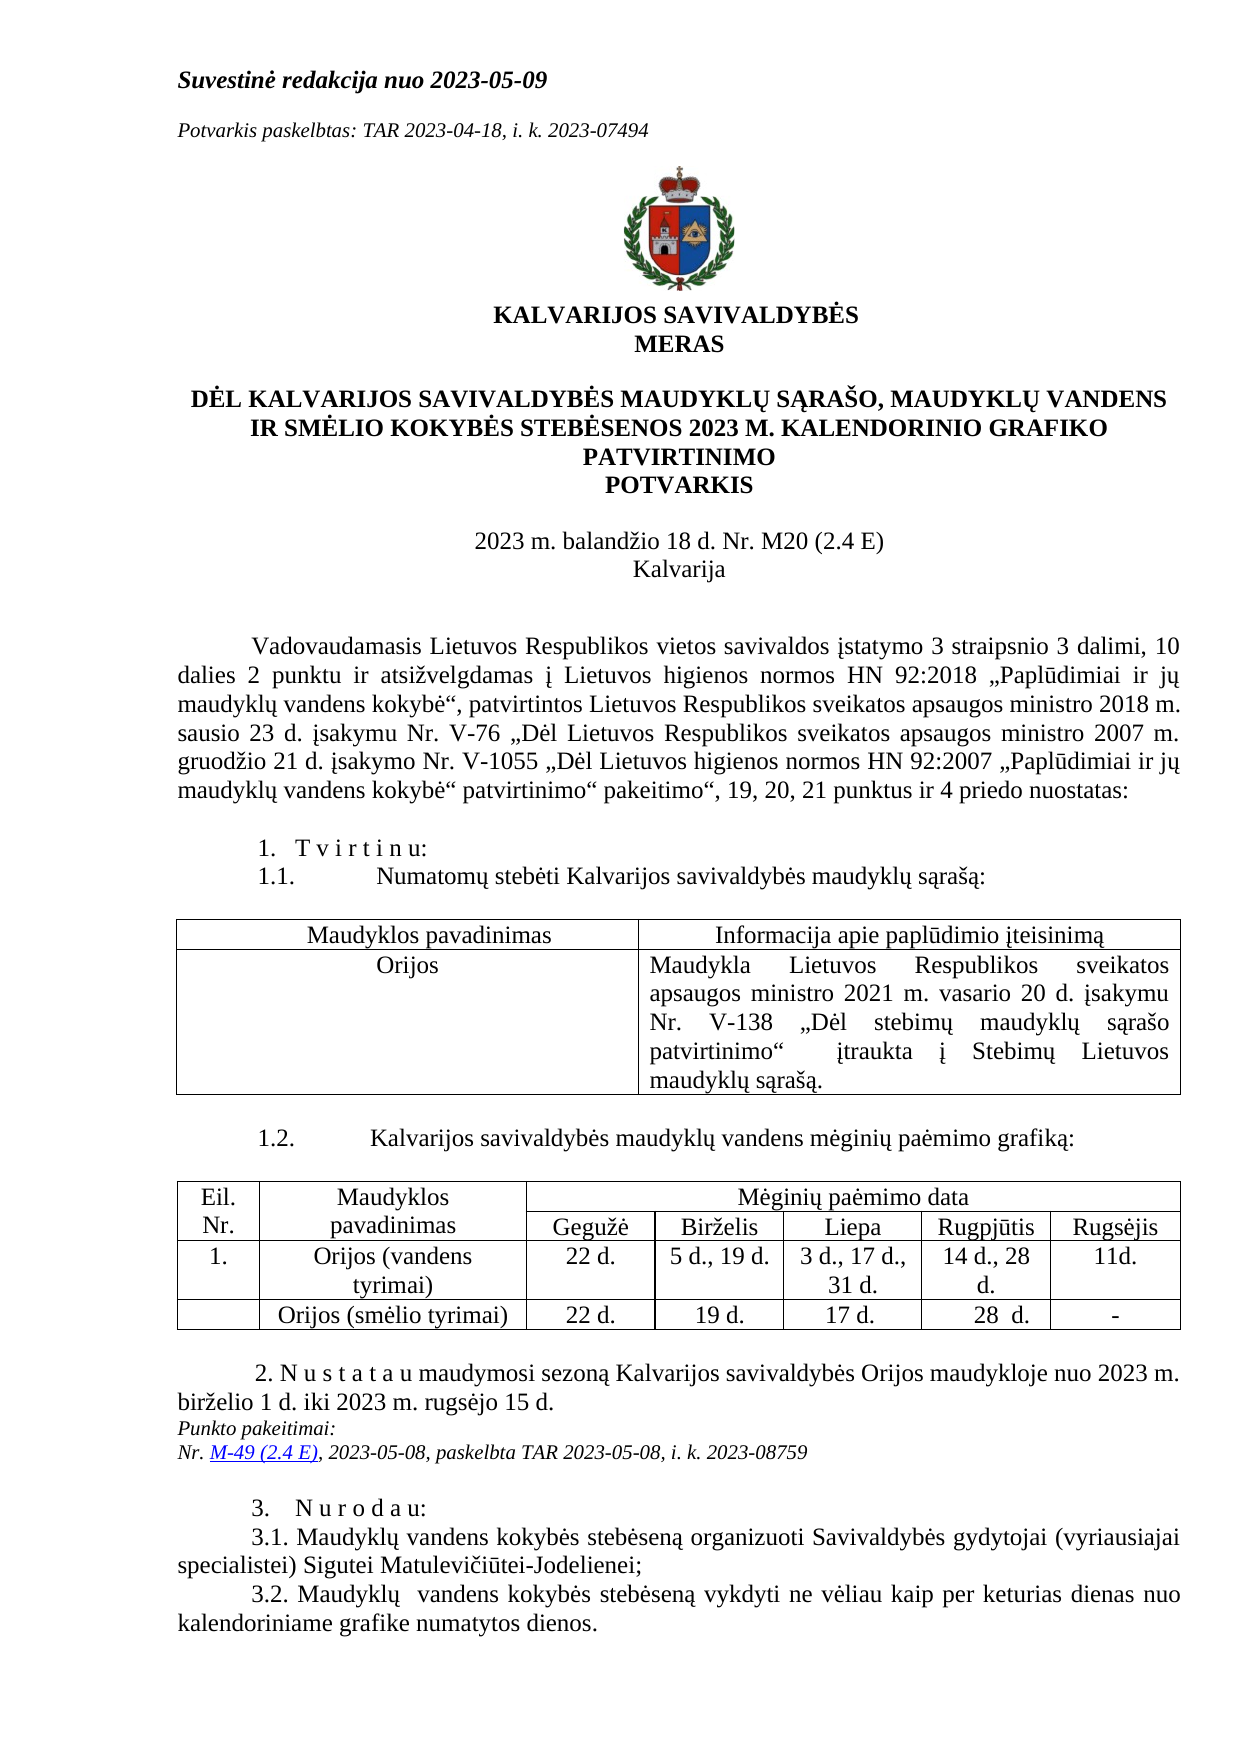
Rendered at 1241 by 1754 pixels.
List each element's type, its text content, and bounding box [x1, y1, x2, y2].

text DĖL KALVARIJOS SAVIVALDYBĖS MAUDYKLŲ SĄRAŠO, MAUDYKLŲ VANDENS IR SMĖLIO KOKYBĖS STEBĖSENOS 2023 M. KALENDORINIO GRAFIKO PATVIRTINIMO [177, 384, 1181, 471]
table_cell - [1051, 1300, 1180, 1329]
table_header Mėginių paėmimo data [527, 1182, 1180, 1211]
table_cell 5 d., 19 d. [656, 1241, 783, 1299]
table_header Informacija apie paplūdimio įteisinimą [639, 920, 1180, 949]
table_cell 14 d., 28 d. [922, 1241, 1050, 1299]
table_cell 1. [178, 1241, 259, 1299]
text 1.2. Kalvarijos savivaldybės maudyklų vandens mėginių paėmimo grafiką: [257, 1123, 1181, 1152]
table_cell 11d. [1051, 1241, 1180, 1299]
table_cell Gegužė [527, 1212, 654, 1240]
table_cell Orijos (smėlio tyrimai) [260, 1300, 526, 1329]
text 3.2. Maudyklų vandens kokybės stebėseną vykdyti ne vėliau kaip per keturias dienas nuo kalendoriniame grafike numatytos dienos. [177, 1579, 1181, 1637]
table_cell 17 d. [784, 1300, 921, 1329]
text 3. N u r o d a u: [251, 1493, 1181, 1522]
table_header Maudyklos pavadinimas [260, 1182, 526, 1240]
table_cell [178, 1300, 259, 1329]
text 3.1. Maudyklų vandens kokybės stebėseną organizuoti Savivaldybės gydytojai (vyriausiajai specialistei) Sigutei Matulevičiūtei-Jodelienei; [177, 1522, 1181, 1579]
table_cell Liepa [784, 1212, 921, 1240]
table_header Maudyklos pavadinimas [177, 920, 638, 949]
table_cell 3 d., 17 d., 31 d. [784, 1241, 921, 1299]
text 1.1. Numatomų stebėti Kalvarijos savivaldybės maudyklų sąrašą: [257, 861, 1181, 890]
table_cell Rugpjūtis [922, 1212, 1050, 1240]
text KALVARIJOS SAVIVALDYBĖS [177, 301, 1181, 329]
table_cell Orijos (vandens tyrimai) [260, 1241, 526, 1299]
text Punkto pakeitimai: [177, 1416, 1181, 1440]
text Kalvarija [177, 554, 1181, 583]
table_header Eil. Nr. [178, 1182, 259, 1240]
text 1. T v i r t i n u: [257, 833, 1181, 861]
table_cell Birželis [656, 1212, 783, 1240]
text Suvestinė redakcija nuo 2023-05-09 [177, 65, 1181, 94]
text MERAS [177, 329, 1181, 358]
table_cell Orijos [177, 950, 638, 1093]
text POTVARKIS [177, 471, 1181, 499]
text Potvarkis paskelbtas: TAR 2023-04-18, i. k. 2023-07494 [177, 118, 1181, 142]
table_cell 19 d. [656, 1300, 783, 1329]
text 2. N u s t a t a u maudymosi sezoną Kalvarijos savivaldybės Orijos maudykloje nuo 2023 m. birželio 1 d. iki 2023 m. rugsėjo 15 d. [177, 1358, 1181, 1416]
text Nr. M-49 (2.4 E), 2023-05-08, paskelbta TAR 2023-05-08, i. k. 2023-08759 [177, 1440, 1181, 1464]
table_cell 22 d. [527, 1300, 654, 1329]
table_cell 22 d. [527, 1241, 654, 1299]
table_cell 28 d. [922, 1300, 1050, 1329]
text Vadovaudamasis Lietuvos Respublikos vietos savivaldos įstatymo 3 straipsnio 3 dalimi, 10 dalies 2 punktu ir atsižvelgdamas į Lietuvos higienos normos HN 92:2018 „Paplūdimiai ir jų maudyklų vandens kokybė“, patvirtintos Lietuvos Respublikos sveikatos apsaugos ministro 2018 m. sausio 23 d. įsakymu Nr. V-76 „Dėl Lietuvos Respublikos sveikatos apsaugos ministro 2007 m. gruodžio 21 d. įsakymo Nr. V-1055 „Dėl Lietuvos higienos normos HN 92:2007 „Paplūdimiai ir jų maudyklų vandens kokybė“ patvirtinimo“ pakeitimo“, 19, 20, 21 punktus ir 4 priedo nuostatas: [177, 631, 1181, 804]
table_cell Rugsėjis [1051, 1212, 1180, 1240]
table_cell Maudykla Lietuvos Respublikos sveikatos apsaugos ministro 2021 m. vasario 20 d. įsakymu Nr. V-138 „Dėl stebimų maudyklų sąrašo patvirtinimo“ įtraukta į Stebimų Lietuvos maudyklų sąrašą. [639, 950, 1180, 1093]
text 2023 m. balandžio 18 d. Nr. M20 (2.4 E) [177, 526, 1181, 554]
